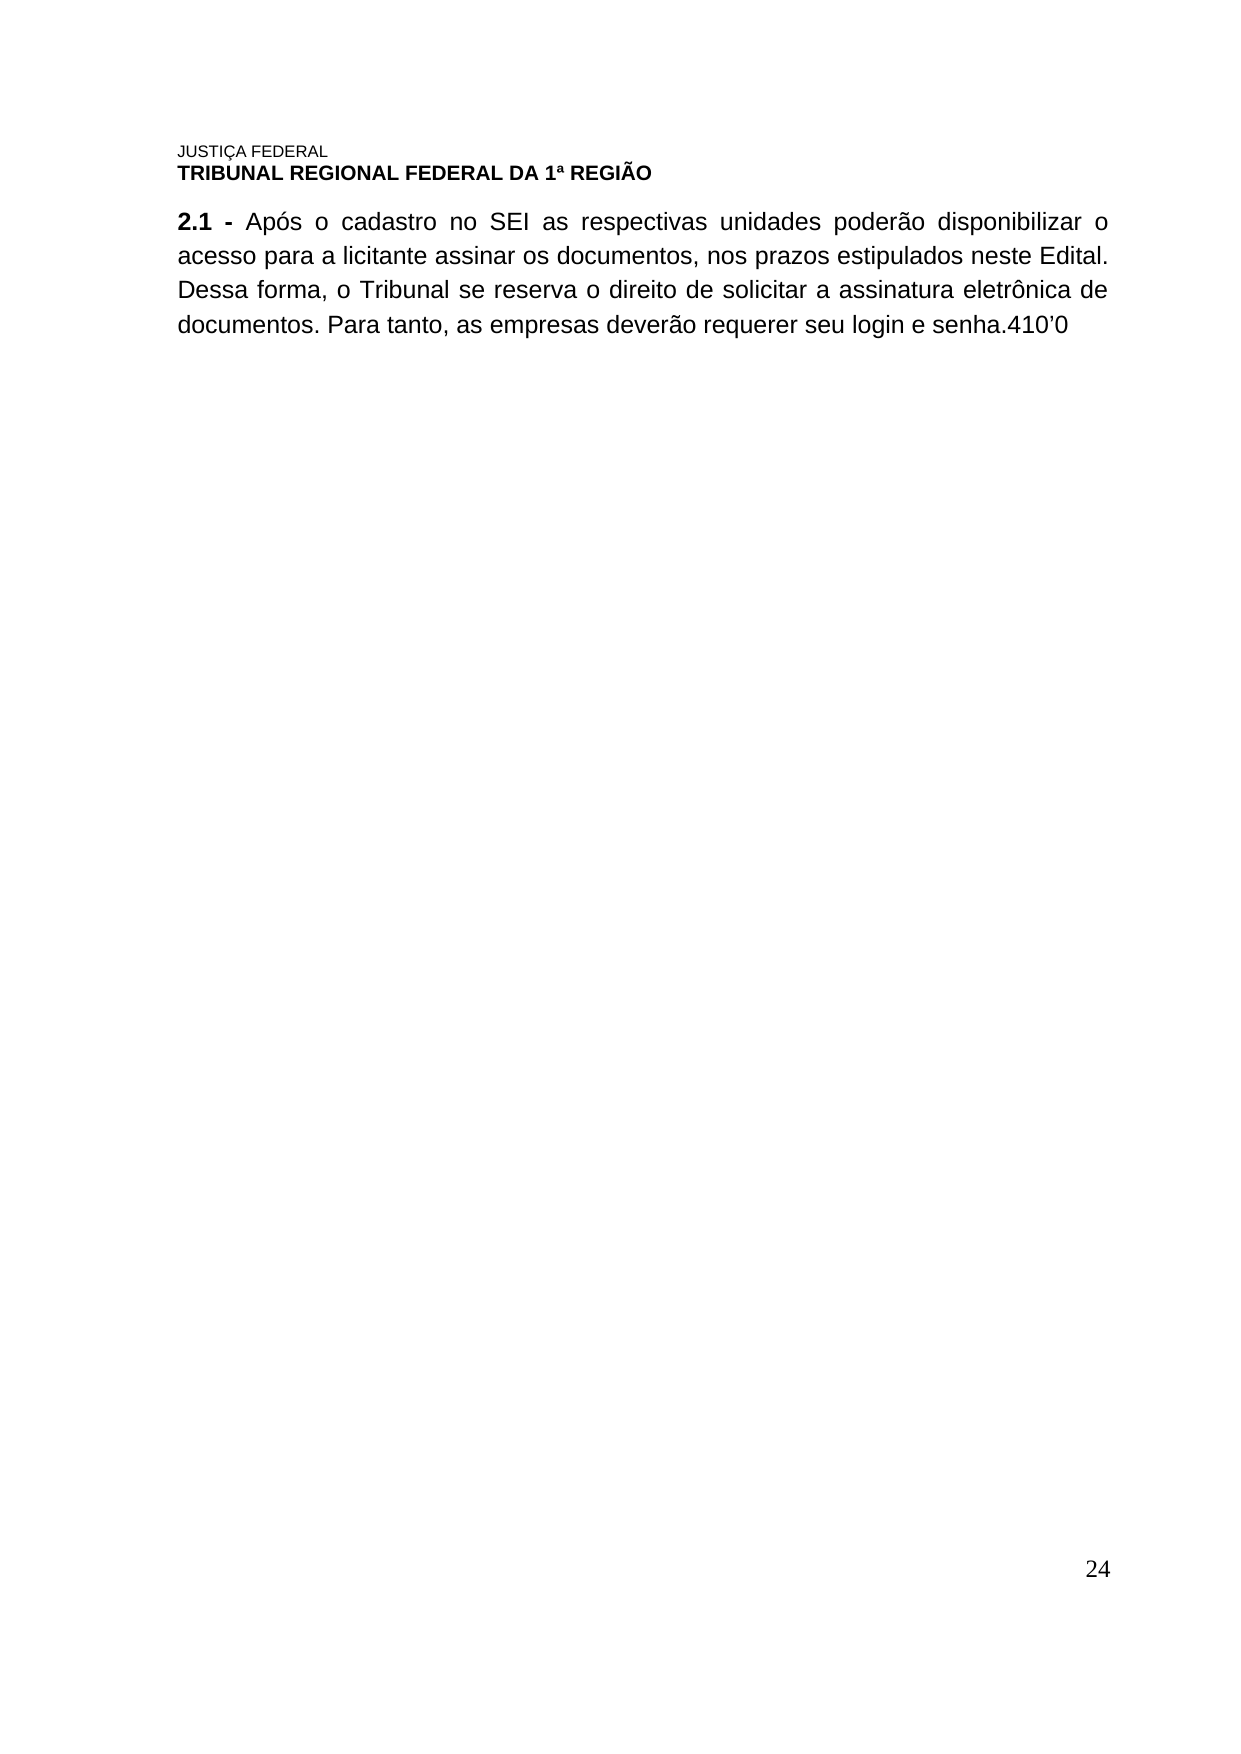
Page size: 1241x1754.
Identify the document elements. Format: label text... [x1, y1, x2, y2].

text 2.1 - Após o cadastro no SEI as respectivas unidades poderão disponibilizar o acesso para a licitante assinar os documentos, nos prazos estipulados neste Edital. Dessa forma, o Tribunal se reserva o direito de solicitar a assinatura eletrônica de documentos. Para tanto, as empresas deverão requerer seu login e senha.410’0 [177, 206, 1110, 339]
